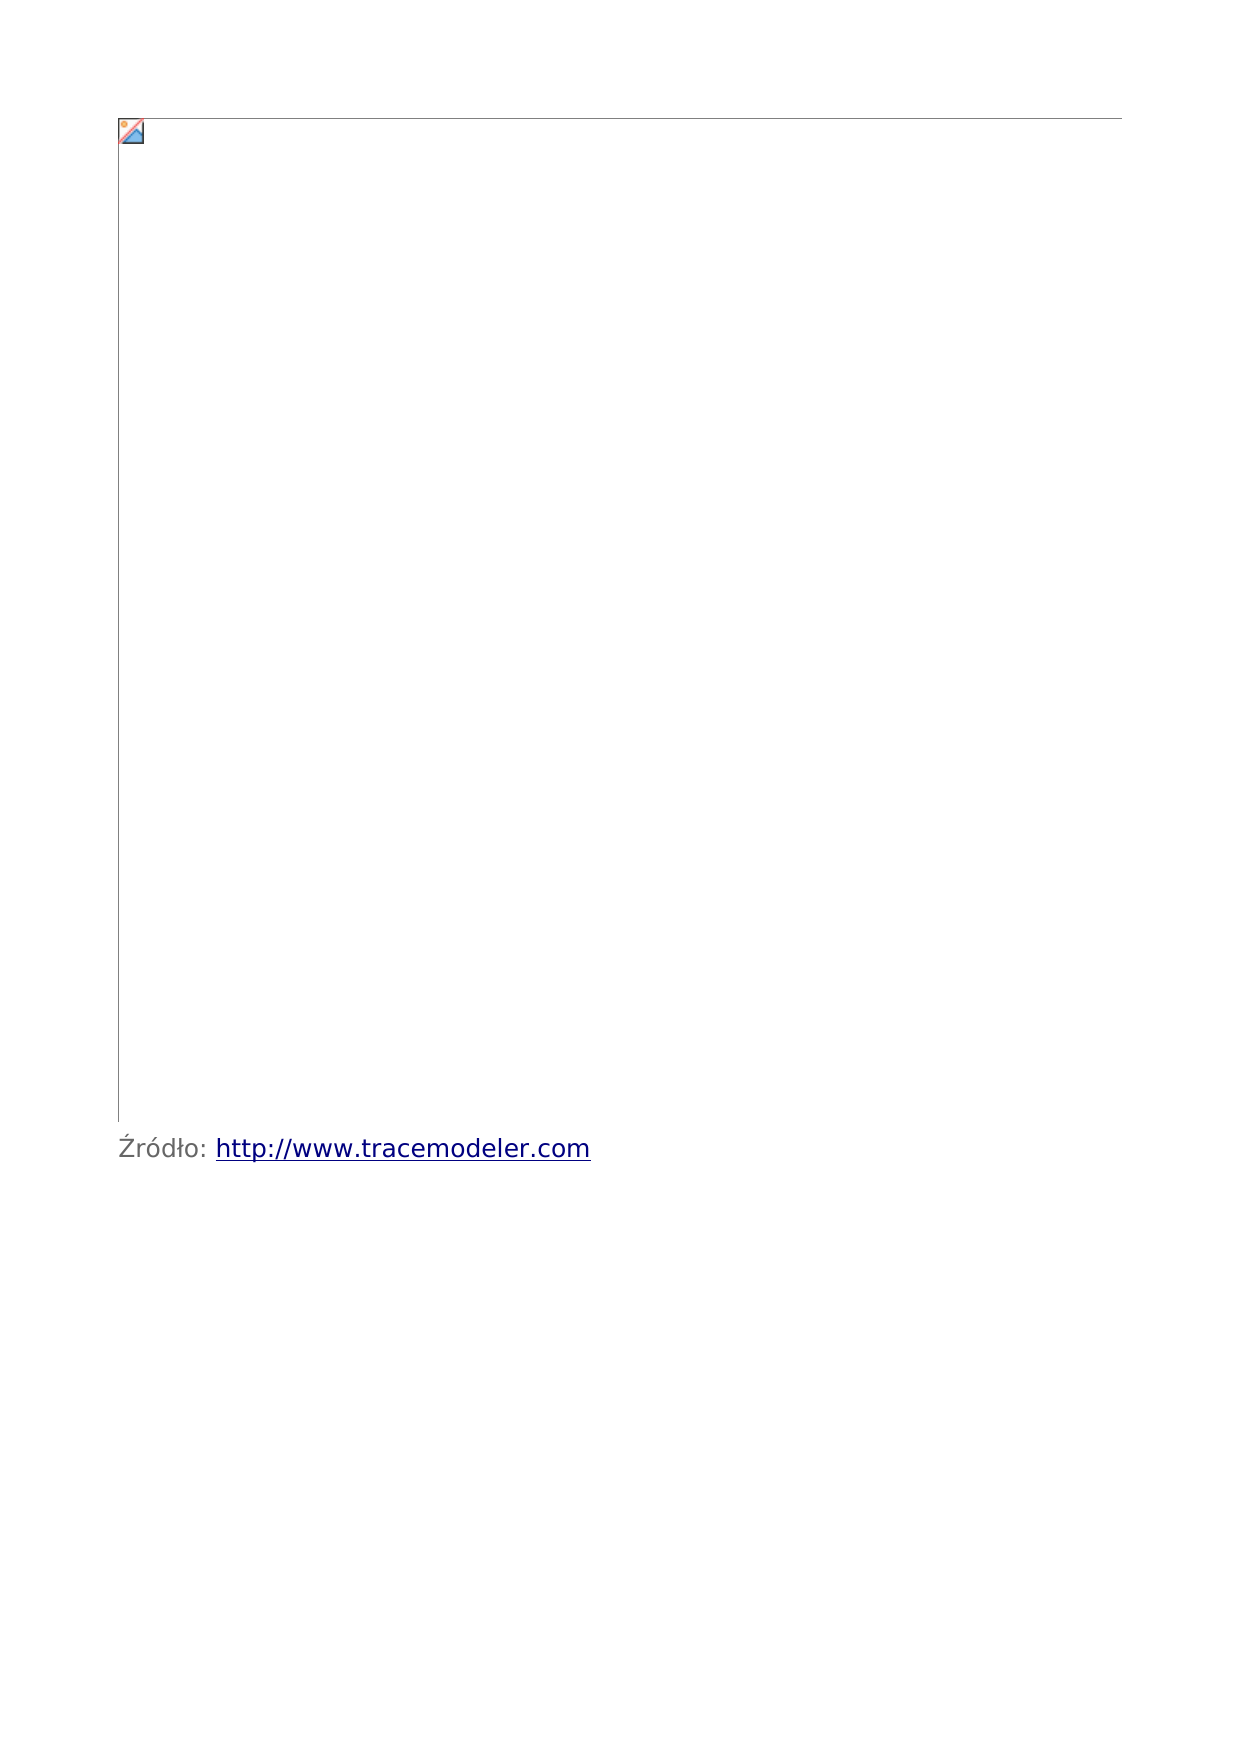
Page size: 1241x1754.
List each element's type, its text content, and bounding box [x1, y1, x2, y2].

text Źródło: http://www.tracemodeler.com [118, 1134, 1122, 1164]
